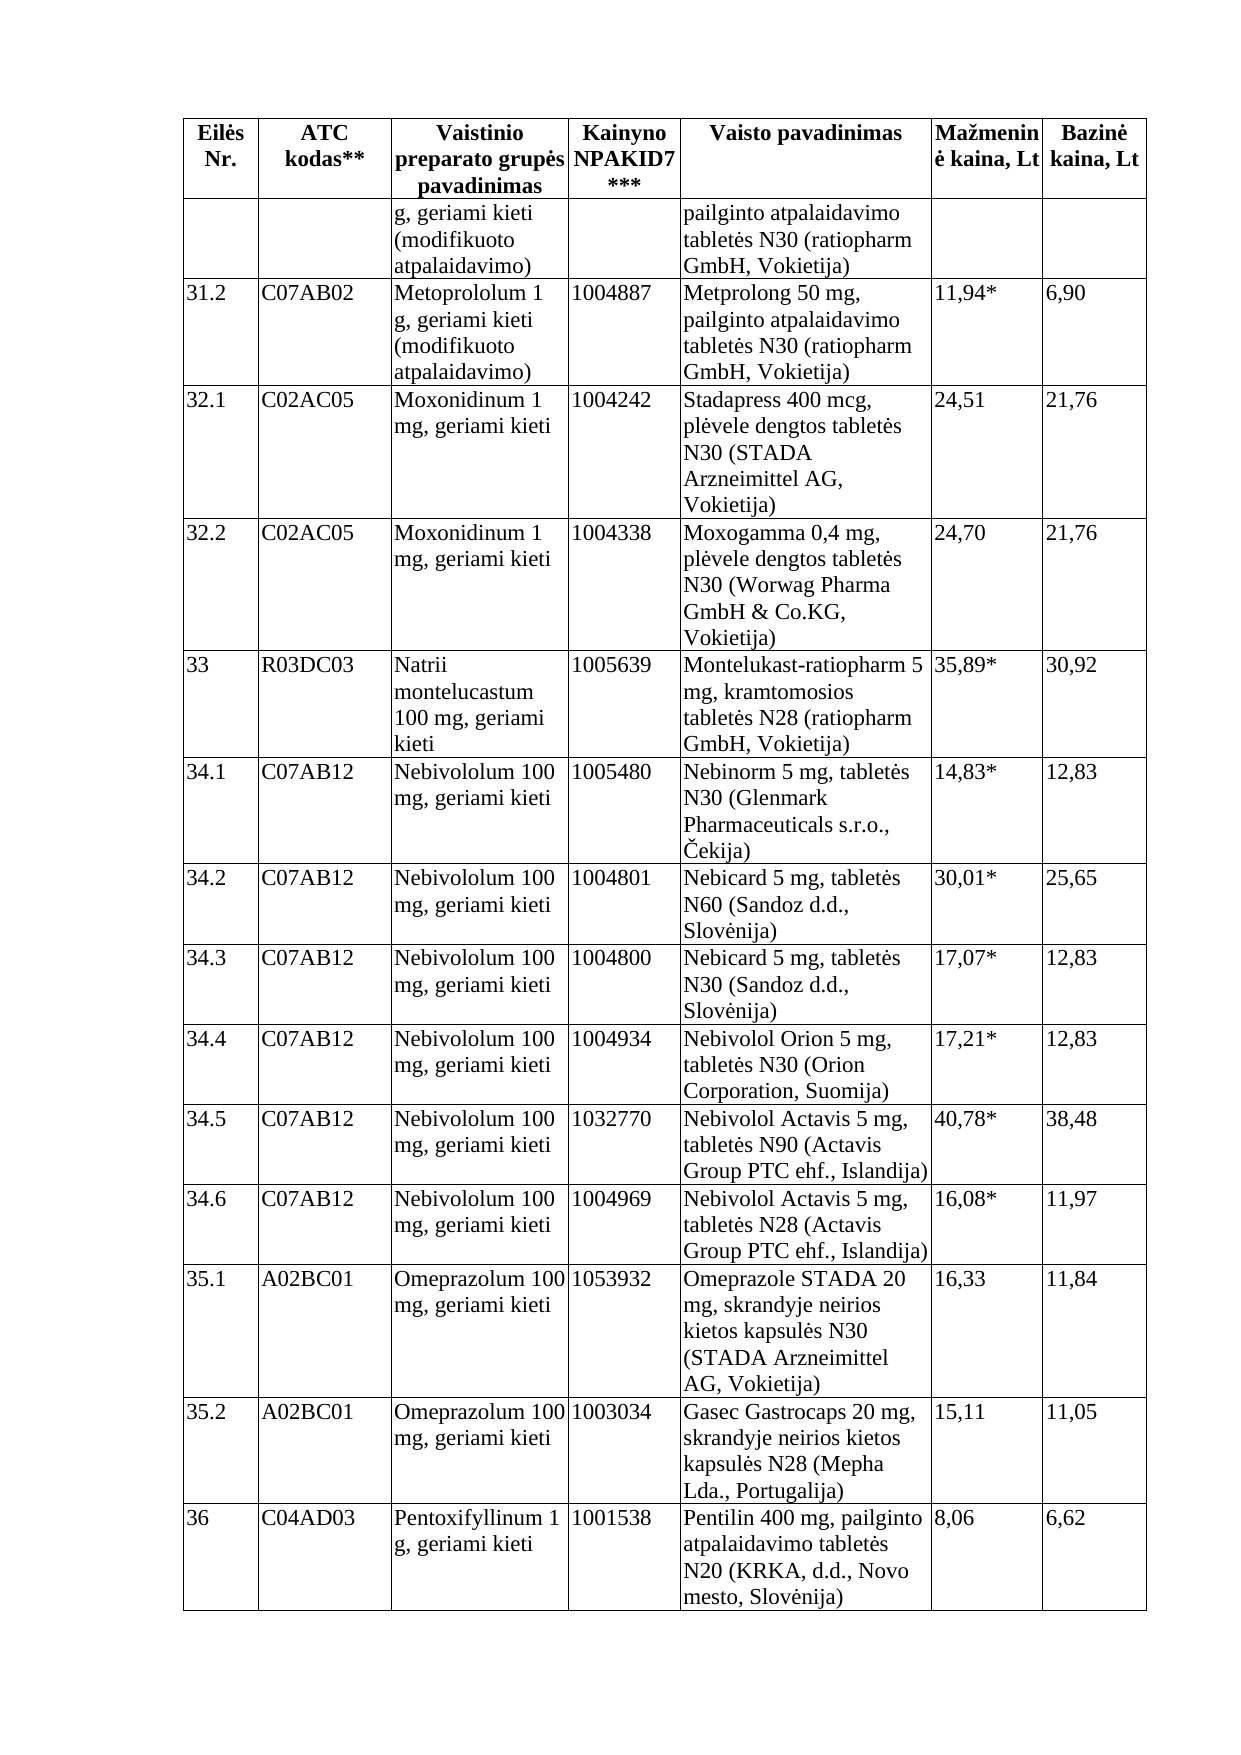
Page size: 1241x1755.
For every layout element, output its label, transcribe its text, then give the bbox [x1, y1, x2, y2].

table_cell 34.4 [184, 1025, 258, 1104]
table_cell 17,07* [932, 945, 1042, 1023]
table_cell C07AB12 [259, 864, 391, 943]
table_cell 8,06 [932, 1504, 1042, 1609]
table_cell 11,94* [932, 279, 1042, 385]
table_cell Nebivololum 100 mg, geriami kieti [392, 1105, 568, 1184]
table_header Bazinė kaina, Lt [1043, 119, 1146, 198]
table_header ATC kodas** [259, 119, 391, 198]
table_cell Gasec Gastrocaps 20 mg, skrandyje neirios kietos kapsulės N28 (Mepha Lda., Portugalija) [681, 1398, 931, 1503]
table_cell Nebivolol Orion 5 mg, tabletės N30 (Orion Corporation, Suomija) [681, 1025, 931, 1104]
table_cell C02AC05 [259, 386, 391, 518]
table_cell 30,92 [1043, 651, 1146, 757]
table_header Mažmeninė kaina, Lt [932, 119, 1042, 198]
table_cell 12,83 [1043, 945, 1146, 1023]
table_cell 1004969 [569, 1185, 680, 1264]
table_cell 16,08* [932, 1185, 1042, 1264]
table_cell Nebivolol Actavis 5 mg, tabletės N28 (Actavis Group PTC ehf., Islandija) [681, 1185, 931, 1264]
table_cell 17,21* [932, 1025, 1042, 1104]
table_cell Nebivololum 100 mg, geriami kieti [392, 945, 568, 1023]
table_cell 1005480 [569, 758, 680, 863]
table_cell [1043, 199, 1146, 278]
table_cell 40,78* [932, 1105, 1042, 1184]
table_cell [569, 199, 680, 278]
table_header Vaisto pavadinimas [681, 119, 931, 198]
table_cell 34.1 [184, 758, 258, 863]
table_cell 38,48 [1043, 1105, 1146, 1184]
table_cell Nebinorm 5 mg, tabletės N30 (Glenmark Pharmaceuticals s.r.o., Čekija) [681, 758, 931, 863]
table_cell Moxonidinum 1 mg, geriami kieti [392, 386, 568, 518]
table_cell 1004338 [569, 519, 680, 650]
table_cell Moxonidinum 1 mg, geriami kieti [392, 519, 568, 650]
table_cell 35.2 [184, 1398, 258, 1503]
table_cell 6,90 [1043, 279, 1146, 385]
table_cell [184, 199, 258, 278]
table_cell Omeprazolum 100 mg, geriami kieti [392, 1398, 568, 1503]
table_cell 12,83 [1043, 758, 1146, 863]
table_cell Nebivololum 100 mg, geriami kieti [392, 758, 568, 863]
table_cell C07AB12 [259, 758, 391, 863]
table_cell 24,51 [932, 386, 1042, 518]
table_cell Pentoxifyllinum 1 g, geriami kieti [392, 1504, 568, 1609]
table_cell 34.5 [184, 1105, 258, 1184]
table_cell Nebivololum 100 mg, geriami kieti [392, 1025, 568, 1104]
table_cell 24,70 [932, 519, 1042, 650]
table_cell Moxogamma 0,4 mg, plėvele dengtos tabletės N30 (Worwag Pharma GmbH & Co.KG, Vokietija) [681, 519, 931, 650]
table_cell 1053932 [569, 1265, 680, 1397]
table_cell C07AB12 [259, 1025, 391, 1104]
table_cell 12,83 [1043, 1025, 1146, 1104]
table_cell 34.6 [184, 1185, 258, 1264]
table_cell 15,11 [932, 1398, 1042, 1503]
table_cell C04AD03 [259, 1504, 391, 1609]
table_cell pailginto atpalaidavimo tabletės N30 (ratiopharm GmbH, Vokietija) [681, 199, 931, 278]
table_cell A02BC01 [259, 1398, 391, 1503]
table_cell 6,62 [1043, 1504, 1146, 1609]
table_cell 36 [184, 1504, 258, 1609]
table_cell 1004887 [569, 279, 680, 385]
table_cell 33 [184, 651, 258, 757]
table_cell Nebivololum 100 mg, geriami kieti [392, 864, 568, 943]
table_header Kainyno NPAKID7 *** [569, 119, 680, 198]
table_cell 32.1 [184, 386, 258, 518]
table_cell Natrii montelucastum 100 mg, geriami kieti [392, 651, 568, 757]
table_cell Metoprololum 1 g, geriami kieti (modifikuoto atpalaidavimo) [392, 279, 568, 385]
table_cell 11,97 [1043, 1185, 1146, 1264]
table_cell 1032770 [569, 1105, 680, 1184]
table_cell 1004242 [569, 386, 680, 518]
table_cell Montelukast-ratiopharm 5 mg, kramtomosios tabletės N28 (ratiopharm GmbH, Vokietija) [681, 651, 931, 757]
table_cell 34.3 [184, 945, 258, 1023]
table_cell g, geriami kieti (modifikuoto atpalaidavimo) [392, 199, 568, 278]
table_cell Omeprazolum 100 mg, geriami kieti [392, 1265, 568, 1397]
table_cell 32.2 [184, 519, 258, 650]
table_cell Omeprazole STADA 20 mg, skrandyje neirios kietos kapsulės N30 (STADA Arzneimittel AG, Vokietija) [681, 1265, 931, 1397]
table_cell 25,65 [1043, 864, 1146, 943]
table_cell [259, 199, 391, 278]
table_cell 1004800 [569, 945, 680, 1023]
table_cell Nebicard 5 mg, tabletės N60 (Sandoz d.d., Slovėnija) [681, 864, 931, 943]
table_cell 16,33 [932, 1265, 1042, 1397]
table_header Eilės Nr. [184, 119, 258, 198]
table_cell 1005639 [569, 651, 680, 757]
table_cell Metprolong 50 mg, pailginto atpalaidavimo tabletės N30 (ratiopharm GmbH, Vokietija) [681, 279, 931, 385]
table_cell [932, 199, 1042, 278]
table_cell Pentilin 400 mg, pailginto atpalaidavimo tabletės N20 (KRKA, d.d., Novo mesto, Slovėnija) [681, 1504, 931, 1609]
table_cell 14,83* [932, 758, 1042, 863]
table_cell A02BC01 [259, 1265, 391, 1397]
table_cell 30,01* [932, 864, 1042, 943]
table_cell C07AB12 [259, 945, 391, 1023]
table_cell 35,89* [932, 651, 1042, 757]
table_cell 34.2 [184, 864, 258, 943]
table_cell Nebivololum 100 mg, geriami kieti [392, 1185, 568, 1264]
table_cell C07AB02 [259, 279, 391, 385]
table_cell Nebivolol Actavis 5 mg, tabletės N90 (Actavis Group PTC ehf., Islandija) [681, 1105, 931, 1184]
table_cell 11,05 [1043, 1398, 1146, 1503]
table_cell 11,84 [1043, 1265, 1146, 1397]
table_cell Nebicard 5 mg, tabletės N30 (Sandoz d.d., Slovėnija) [681, 945, 931, 1023]
table_cell R03DC03 [259, 651, 391, 757]
table_header Vaistinio preparato grupės pavadinimas [392, 119, 568, 198]
table_cell 1003034 [569, 1398, 680, 1503]
table_cell 1004801 [569, 864, 680, 943]
table_cell 21,76 [1043, 519, 1146, 650]
table_cell 21,76 [1043, 386, 1146, 518]
table_cell 31.2 [184, 279, 258, 385]
table_cell 1004934 [569, 1025, 680, 1104]
table_cell 35.1 [184, 1265, 258, 1397]
table_cell C07AB12 [259, 1185, 391, 1264]
table_cell Stadapress 400 mcg, plėvele dengtos tabletės N30 (STADA Arzneimittel AG, Vokietija) [681, 386, 931, 518]
table_cell C07AB12 [259, 1105, 391, 1184]
table_cell 1001538 [569, 1504, 680, 1609]
table_cell C02AC05 [259, 519, 391, 650]
